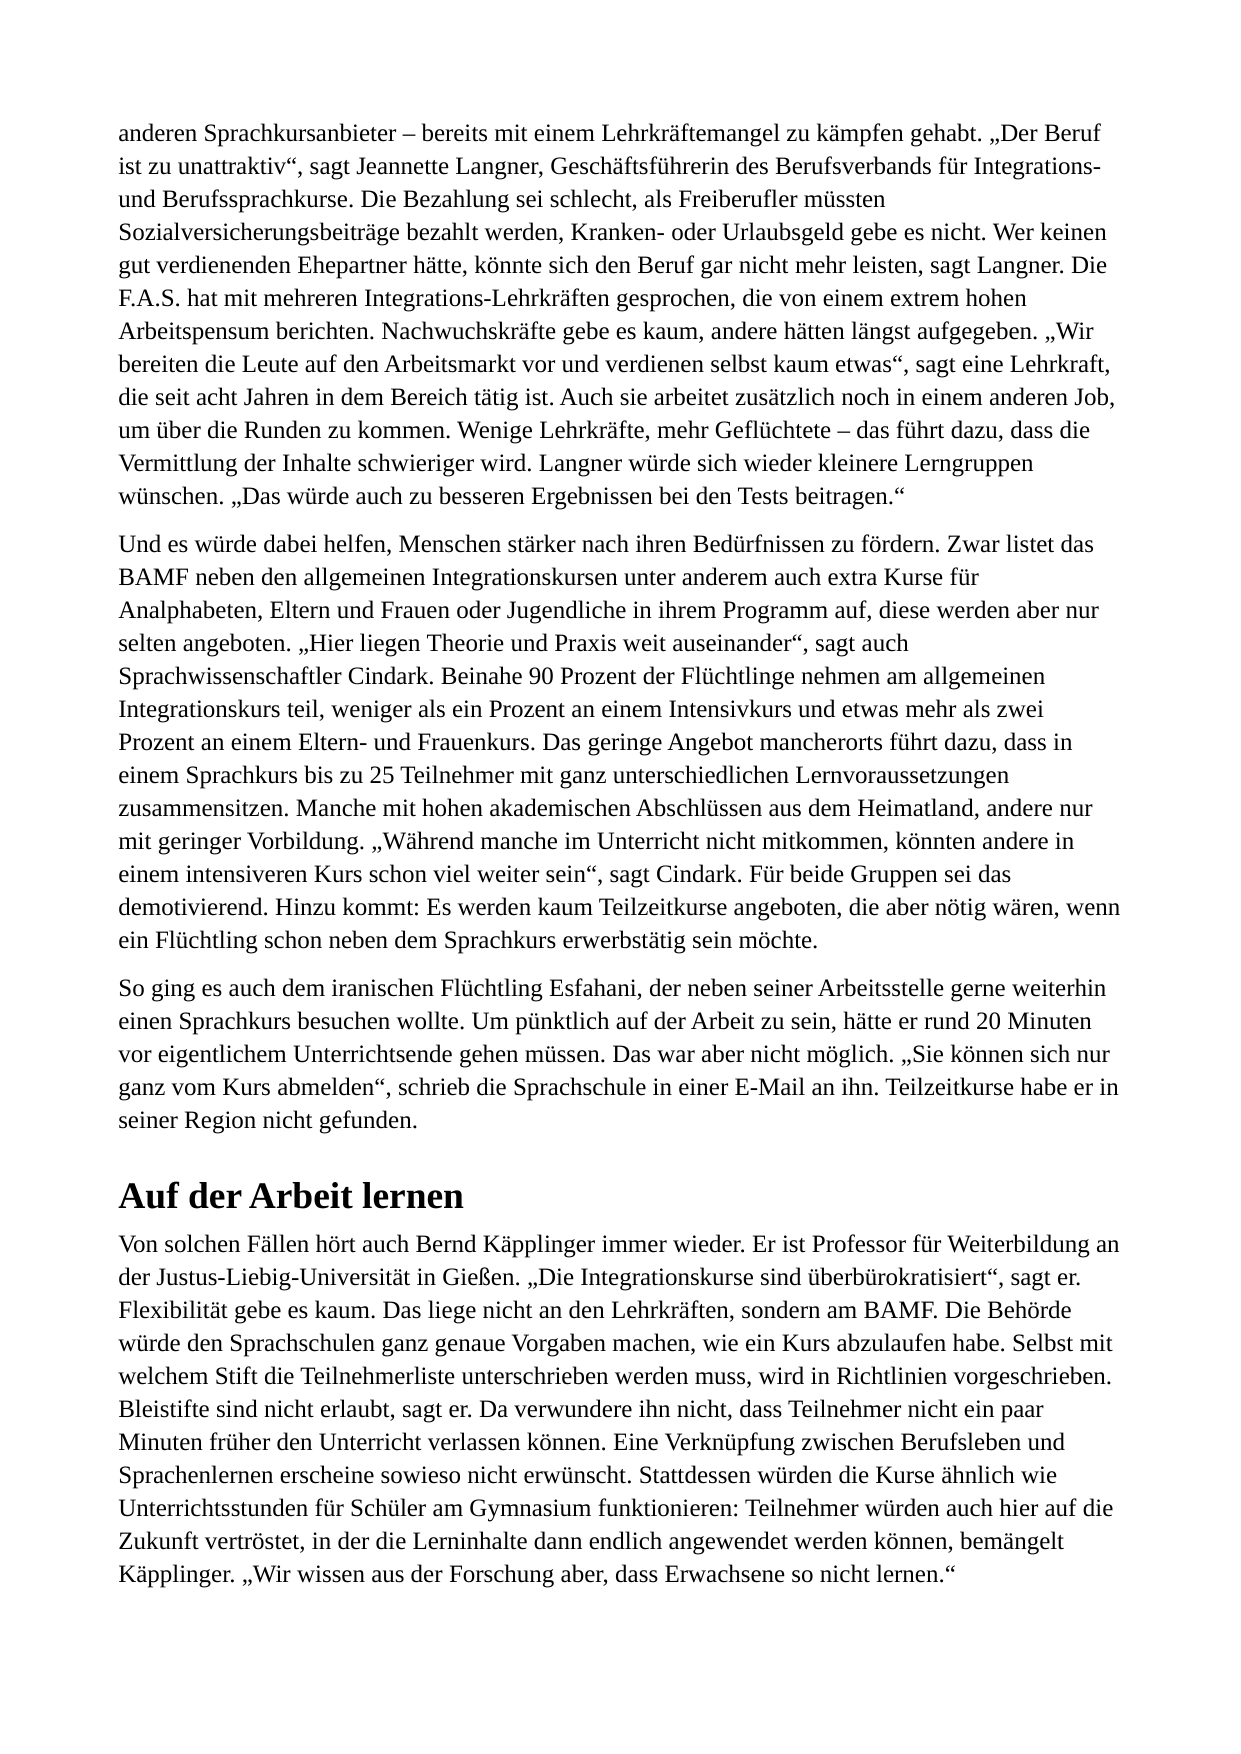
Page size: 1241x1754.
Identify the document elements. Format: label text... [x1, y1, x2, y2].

subtitle Auf der Arbeit lernen [118, 1173, 1122, 1216]
text Von solchen Fällen hört auch Bernd Käpplinger immer wieder. Er ist Professor für Weiterbildung an der Justus-Liebig-Universität in Gießen. „Die Integrationskurse sind überbürokratisiert“, sagt er. Flexibilität gebe es kaum. Das liege nicht an den Lehrkräften, sondern am BAMF. Die Behörde würde den Sprachschulen ganz genaue Vorgaben machen, wie ein Kurs abzulaufen habe. Selbst mit welchem Stift die Teilnehmerliste unterschrieben werden muss, wird in Richtlinien vorgeschrieben. Bleistifte sind nicht erlaubt, sagt er. Da verwundere ihn nicht, dass Teilnehmer nicht ein paar Minuten früher den Unterricht verlassen können. Eine Verknüpfung zwischen Berufsleben und Sprachenlernen erscheine sowieso nicht erwünscht. Stattdessen würden die Kurse ähnlich wie Unterrichtsstunden für Schüler am Gymnasium funktionieren: Teilnehmer würden auch hier auf die Zukunft vertröstet, in der die Lerninhalte dann endlich angewendet werden können, bemängelt Käpplinger. „Wir wissen aus der Forschung aber, dass Erwachsene so nicht lernen.“ [118, 1229, 1122, 1588]
text anderen Sprachkursanbieter – bereits mit einem Lehrkräftemangel zu kämpfen gehabt. „Der Beruf ist zu unattraktiv“, sagt Jeannette Langner, Geschäftsführerin des Berufsverbands für Integrations- und Berufssprachkurse. Die Bezahlung sei schlecht, als Freiberufler müssten Sozialversicherungsbeiträge bezahlt werden, Kranken- oder Urlaubsgeld gebe es nicht. Wer keinen gut verdienenden Ehepartner hätte, könnte sich den Beruf gar nicht mehr leisten, sagt Langner. Die F.A.S. hat mit mehreren Integrations-Lehrkräften gesprochen, die von einem extrem hohen Arbeitspensum berichten. Nachwuchskräfte gebe es kaum, andere hätten längst aufgegeben. „Wir bereiten die Leute auf den Arbeitsmarkt vor und verdienen selbst kaum etwas“, sagt eine Lehrkraft, die seit acht Jahren in dem Bereich tätig ist. Auch sie arbeitet zusätzlich noch in einem anderen Job, um über die Runden zu kommen. Wenige Lehrkräfte, mehr Geflüchtete – das führt dazu, dass die Vermittlung der Inhalte schwieriger wird. Langner würde sich wieder kleinere Lerngruppen wünschen. „Das würde auch zu besseren Ergebnissen bei den Tests beitragen.“ [118, 118, 1122, 510]
text Und es würde dabei helfen, Menschen stärker nach ihren Bedürfnissen zu fördern. Zwar listet das BAMF neben den allgemeinen Integrationskursen unter anderem auch extra Kurse für Analphabeten, Eltern und Frauen oder Jugendliche in ihrem Programm auf, diese werden aber nur selten angeboten. „Hier liegen Theorie und Praxis weit auseinander“, sagt auch Sprachwissenschaftler Cindark. Beinahe 90 Prozent der Flüchtlinge nehmen am allgemeinen Integrationskurs teil, weniger als ein Prozent an einem Intensivkurs und etwas mehr als zwei Prozent an einem Eltern- und Frauenkurs. Das geringe Angebot mancherorts führt dazu, dass in einem Sprachkurs bis zu 25 Teilnehmer mit ganz unterschiedlichen Lernvoraussetzungen zusammensitzen. Manche mit hohen akademischen Abschlüssen aus dem Heimatland, andere nur mit geringer Vorbildung. „Während manche im Unterricht nicht mitkommen, könnten andere in einem intensiveren Kurs schon viel weiter sein“, sagt Cindark. Für beide Gruppen sei das demotivierend. Hinzu kommt: Es werden kaum Teilzeitkurse angeboten, die aber nötig wären, wenn ein Flüchtling schon neben dem Sprachkurs erwerbstätig sein möchte. [118, 529, 1122, 954]
text So ging es auch dem iranischen Flüchtling Esfahani, der neben seiner Arbeitsstelle gerne weiterhin einen Sprachkurs besuchen wollte. Um pünktlich auf der Arbeit zu sein, hätte er rund 20 Minuten vor eigentlichem Unterrichtsende gehen müssen. Das war aber nicht möglich. „Sie können sich nur ganz vom Kurs abmelden“, schrieb die Sprachschule in einer E-Mail an ihn. Teilzeitkurse habe er in seiner Region nicht gefunden. [118, 973, 1122, 1134]
